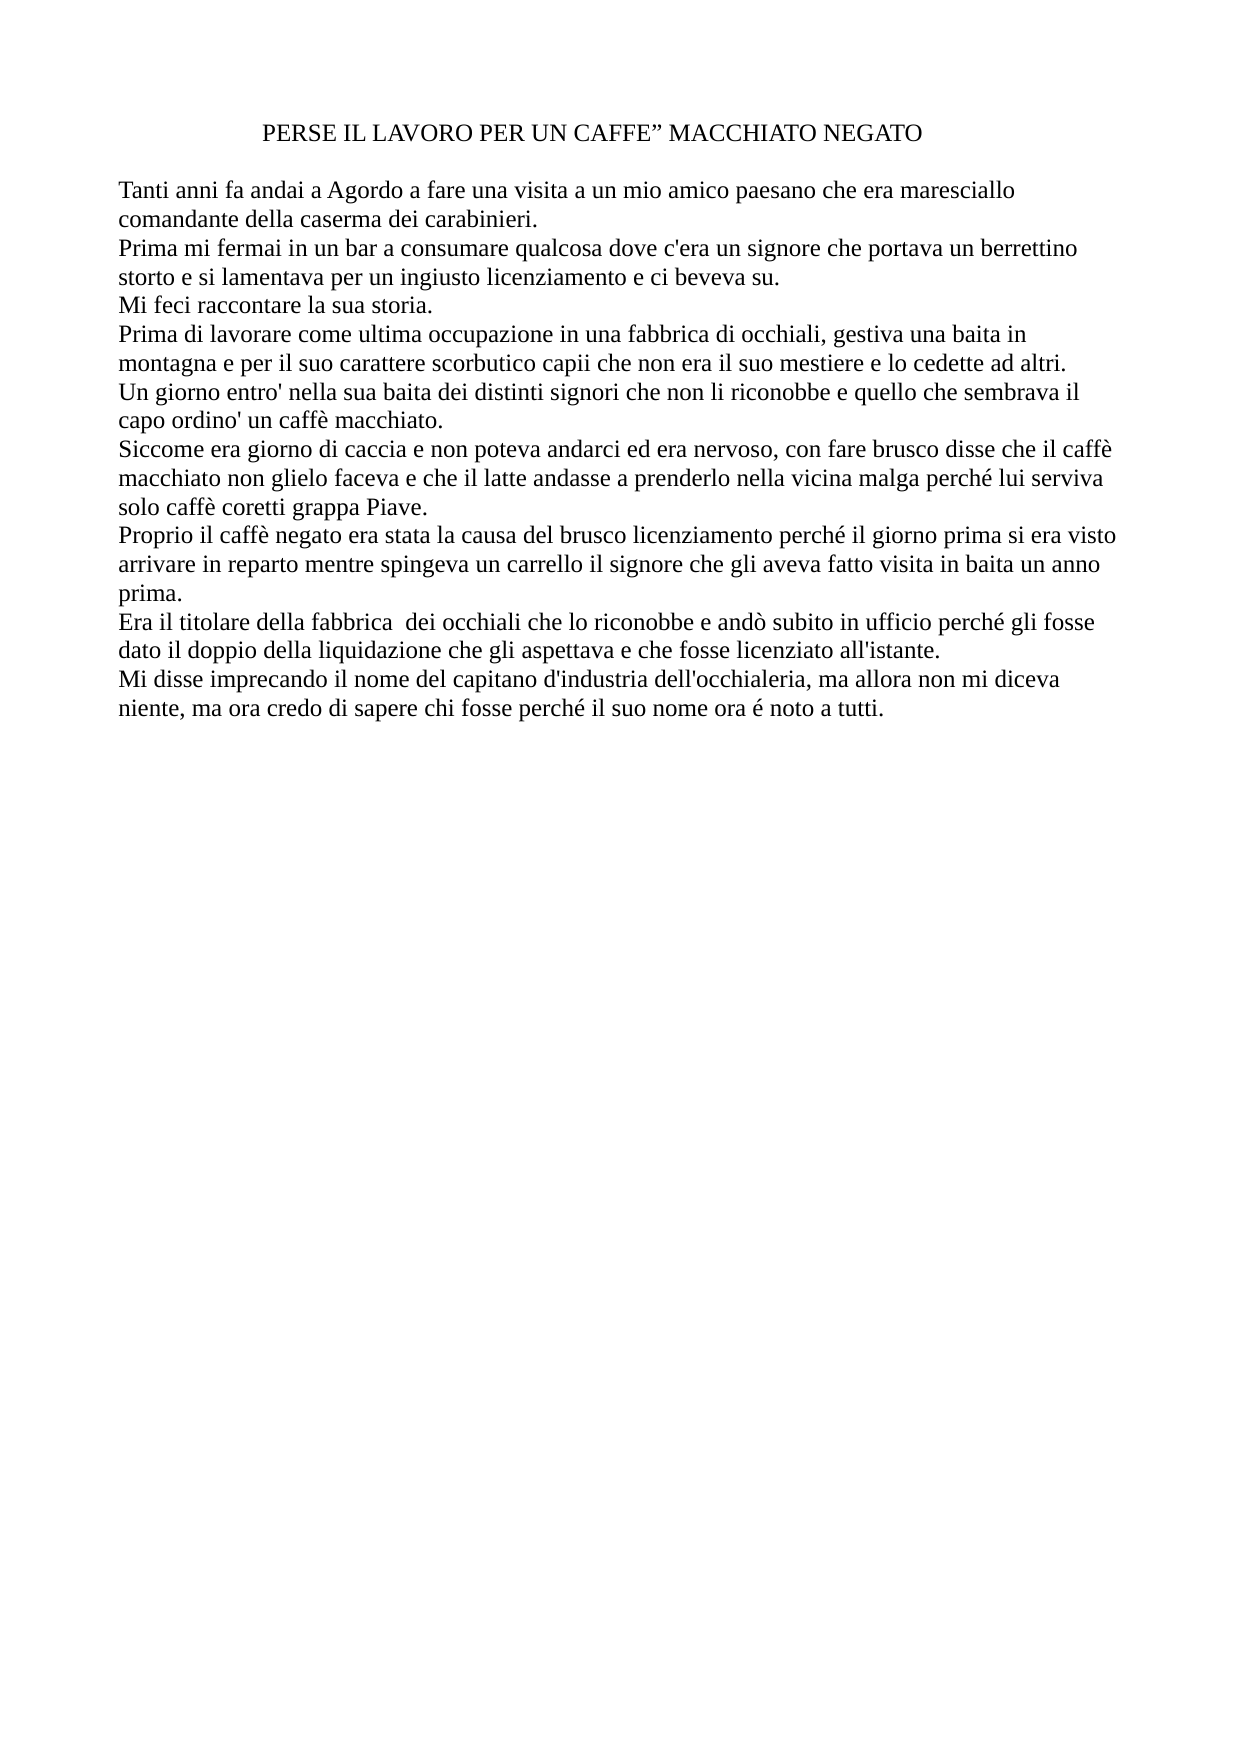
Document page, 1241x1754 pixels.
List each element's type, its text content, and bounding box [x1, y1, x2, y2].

text Tanti anni fa andai a Agordo a fare una visita a un mio amico paesano che era maresciallo comandante della caserma dei carabinieri. [118, 176, 1122, 233]
text Proprio il caffè negato era stata la causa del brusco licenziamento perché il giorno prima si era visto arrivare in reparto mentre spingeva un carrello il signore che gli aveva fatto visita in baita un anno prima. [118, 521, 1122, 607]
text Mi feci raccontare la sua storia. [118, 291, 1122, 319]
text Mi disse imprecando il nome del capitano d'industria dell'occhialeria, ma allora non mi diceva niente, ma ora credo di sapere chi fosse perché il suo nome ora é noto a tutti. [118, 664, 1122, 722]
text Era il titolare della fabbrica dei occhiali che lo riconobbe e andò subito in ufficio perché gli fosse dato il doppio della liquidazione che gli aspettava e che fosse licenziato all'istante. [118, 607, 1122, 664]
text Prima mi fermai in un bar a consumare qualcosa dove c'era un signore che portava un berrettino storto e si lamentava per un ingiusto licenziamento e ci beveva su. [118, 233, 1122, 291]
text Prima di lavorare come ultima occupazione in una fabbrica di occhiali, gestiva una baita in montagna e per il suo carattere scorbutico capii che non era il suo mestiere e lo cedette ad altri. [118, 319, 1122, 377]
text Siccome era giorno di caccia e non poteva andarci ed era nervoso, con fare brusco disse che il caffè macchiato non glielo faceva e che il latte andasse a prenderlo nella vicina malga perché lui serviva solo caffè coretti grappa Piave. [118, 434, 1122, 521]
text PERSE IL LAVORO PER UN CAFFE” MACCHIATO NEGATO [118, 118, 1122, 147]
text Un giorno entro' nella sua baita dei distinti signori che non li riconobbe e quello che sembrava il capo ordino' un caffè macchiato. [118, 377, 1122, 434]
